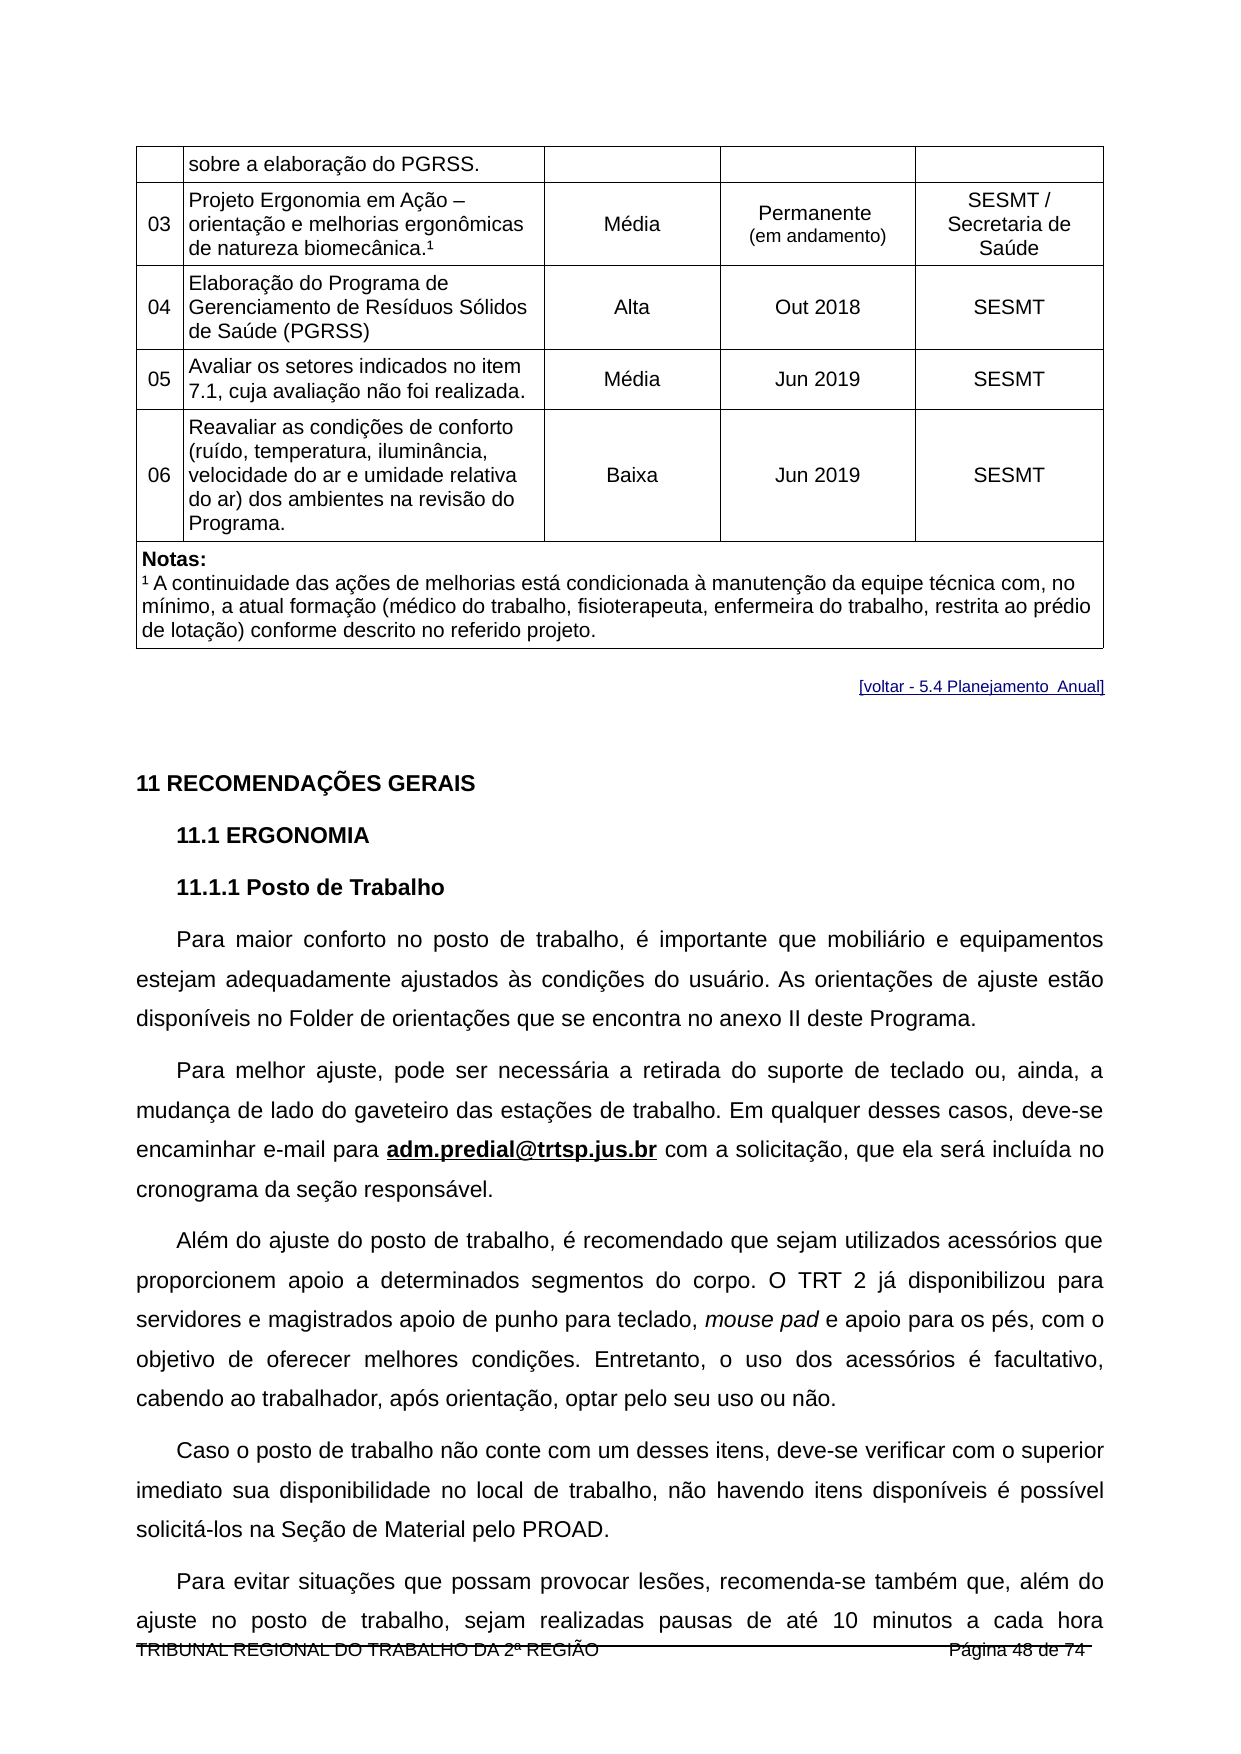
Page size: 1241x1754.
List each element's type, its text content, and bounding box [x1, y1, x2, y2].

table_cell 03 [137, 183, 183, 265]
text 11.1.1 Posto de Trabalho [136, 873, 1104, 900]
text Caso o posto de trabalho não conte com um desses itens, deve-se verificar com o superior imediato sua disponibilidade no local de trabalho, não havendo itens disponíveis é possível solicitá-los na Seção de Material pelo PROAD. [136, 1437, 1104, 1542]
text Além do ajuste do posto de trabalho, é recomendado que sejam utilizados acessórios que proporcionem apoio a determinados segmentos do corpo. O TRT 2 já disponibilizou para servidores e magistrados apoio de punho para teclado, mouse pad e apoio para os pés, com o objetivo de oferecer melhores condições. Entretanto, o uso dos acessórios é facultativo, cabendo ao trabalhador, após orientação, optar pelo seu uso ou não. [136, 1227, 1104, 1412]
table_cell Baixa [545, 410, 720, 541]
table_cell Permanente (em andamento) [721, 183, 915, 265]
table_cell SESMT / Secretaria de Saúde [916, 183, 1103, 265]
text Para melhor ajuste, pode ser necessária a retirada do suporte de teclado ou, ainda, a mudança de lado do gaveteiro das estações de trabalho. Em qualquer desses casos, deve-se encaminhar e-mail para adm.predial@trtsp.jus.br com a solicitação, que ela será incluída no cronograma da seção responsável. [136, 1057, 1104, 1202]
text 11.1 ERGONOMIA [136, 822, 1104, 848]
table_cell Jun 2019 [721, 350, 915, 409]
text [voltar - 5.4 Planejamento Anual] [136, 677, 1104, 696]
table_cell Média [545, 183, 720, 265]
table_cell [916, 147, 1103, 182]
text 11 RECOMENDAÇÕES GERAIS [136, 770, 1104, 796]
table_cell Projeto Ergonomia em Ação – orientação e melhorias ergonômicas de natureza biomecânica.¹ [184, 183, 544, 265]
table_cell Avaliar os setores indicados no item 7.1, cuja avaliação não foi realizada. [184, 350, 544, 409]
table_cell SESMT [916, 266, 1103, 348]
table_cell Alta [545, 266, 720, 348]
table_cell Notas: ¹ A continuidade das ações de melhorias está condicionada à manutenção da equipe técnica com, no mínimo, a atual formação (médico do trabalho, fisioterapeuta, enfermeira do trabalho, restrita ao prédio de lotação) conforme descrito no referido projeto. [137, 542, 1103, 648]
table_cell Elaboração do Programa de Gerenciamento de Resíduos Sólidos de Saúde (PGRSS) [184, 266, 544, 348]
table_cell Reavaliar as condições de conforto (ruído, temperatura, iluminância, velocidade do ar e umidade relativa do ar) dos ambientes na revisão do Programa. [184, 410, 544, 541]
text Para maior conforto no posto de trabalho, é importante que mobiliário e equipamentos estejam adequadamente ajustados às condições do usuário. As orientações de ajuste estão disponíveis no Folder de orientações que se encontra no anexo II deste Programa. [136, 926, 1104, 1032]
table_cell 05 [137, 350, 183, 409]
text Para evitar situações que possam provocar lesões, recomenda-se também que, além do ajuste no posto de trabalho, sejam realizadas pausas de até 10 minutos a cada hora [136, 1568, 1104, 1634]
table_cell Out 2018 [721, 266, 915, 348]
table_cell Média [545, 350, 720, 409]
table_cell sobre a elaboração do PGRSS. [184, 147, 544, 182]
table_cell [137, 147, 183, 182]
table_cell [721, 147, 915, 182]
table_cell 04 [137, 266, 183, 348]
table_cell Jun 2019 [721, 410, 915, 541]
table_cell SESMT [916, 350, 1103, 409]
table_cell [545, 147, 720, 182]
table_cell 06 [137, 410, 183, 541]
table_cell SESMT [916, 410, 1103, 541]
